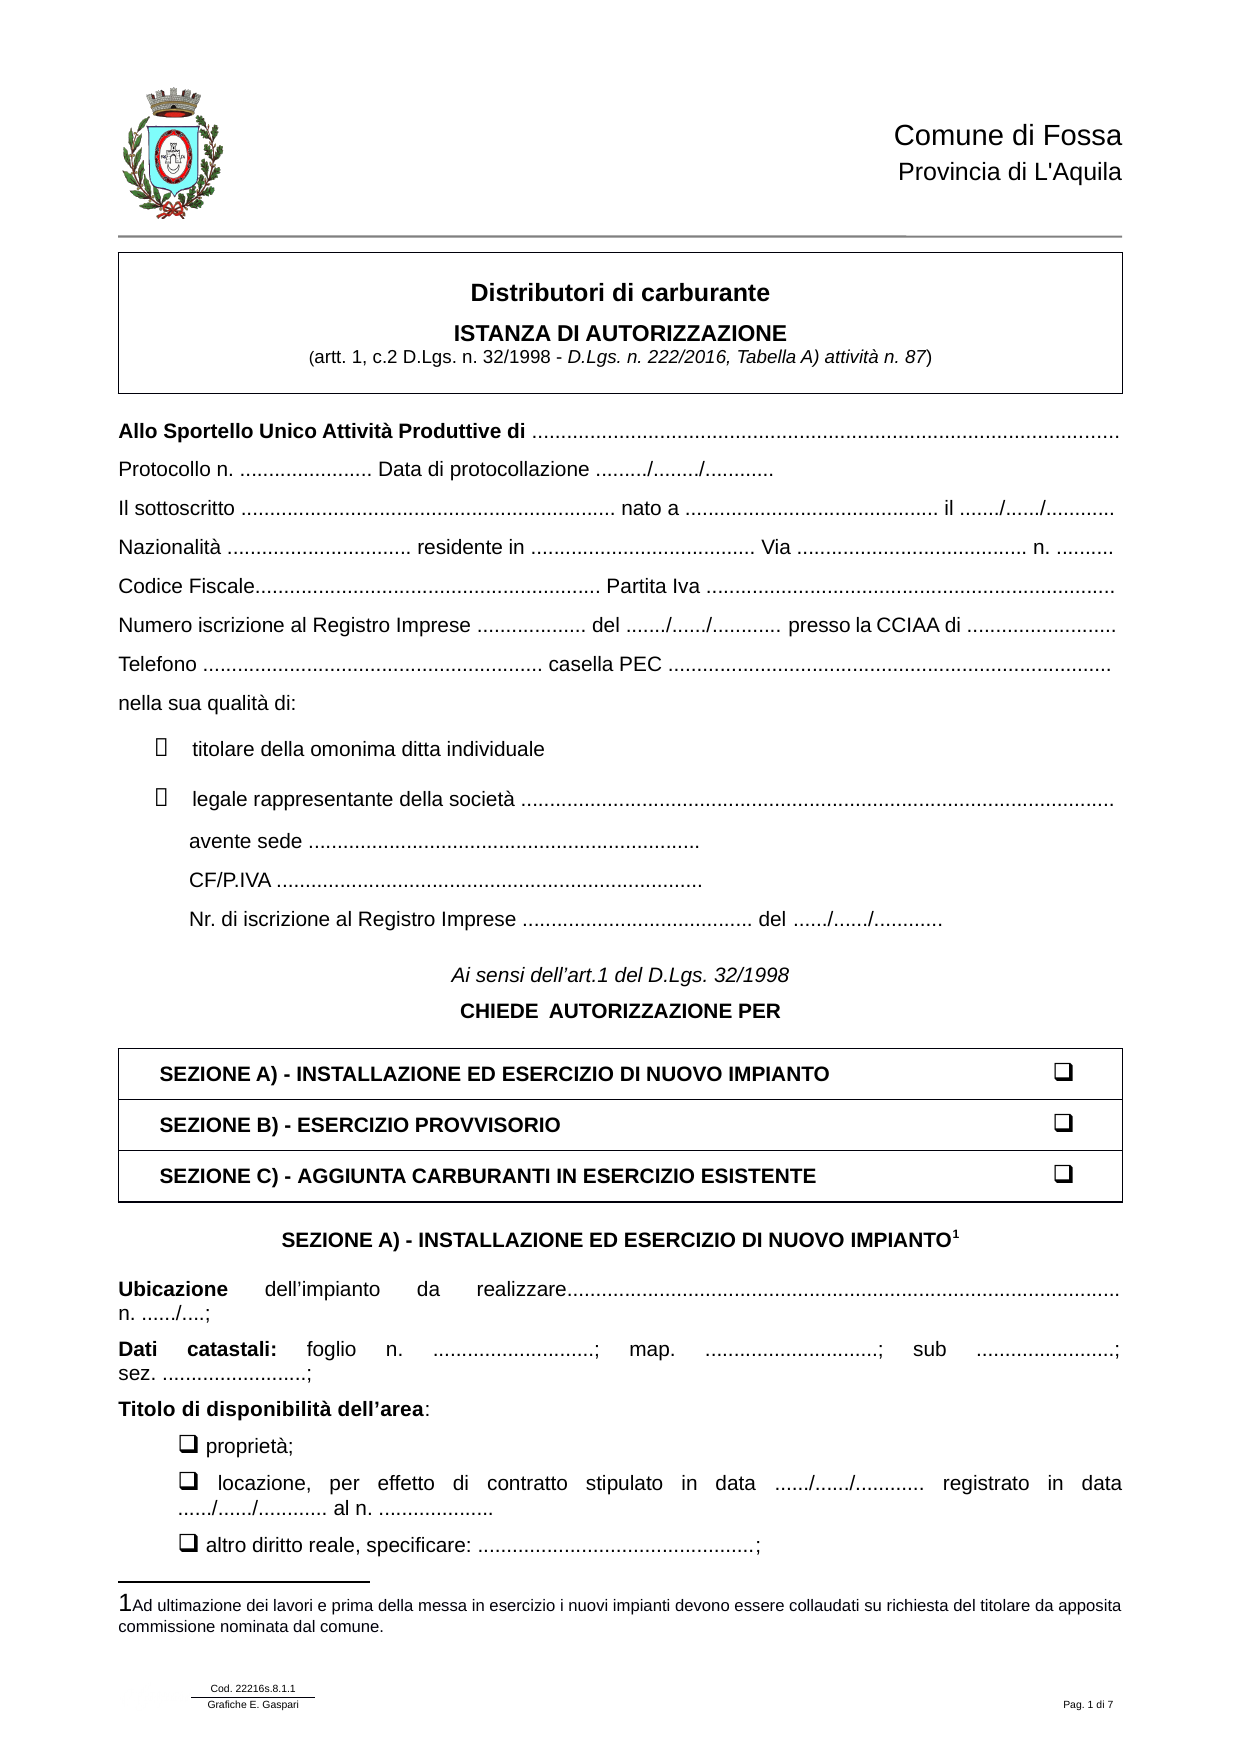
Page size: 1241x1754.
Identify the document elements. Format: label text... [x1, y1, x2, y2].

text Telefono ........................................................... casella PEC ............................................................................. [118, 652, 1122, 676]
text Ad ultimazione dei lavori e prima della messa in esercizio i nuovi impianti devono essere collaudati su richiesta del titolare da apposita commissione nominata dal comune. [118, 1588, 1122, 1636]
text Dati catastali: foglio n. ............................; map. ..............................; sub ........................; sez. .........................; [118, 1337, 1122, 1385]
text CF/P.IVA .......................................................................... [189, 868, 1122, 892]
text CHIEDE AUTORIZZAZIONE PER [118, 999, 1123, 1023]
text Protocollo n. ....................... Data di protocollazione ........./......../............ [118, 457, 1122, 481]
table_cell SEZIONE B) - ESERCIZIO PROVVISORIO  [119, 1100, 1122, 1150]
text Comune di Fossa [224, 118, 1122, 152]
text SEZIONE A) - INSTALLAZIONE ED ESERCIZIO DI NUOVO IMPIANTO [118, 1227, 1122, 1251]
text Allo Sportello Unico Attività Produttive di [118, 418, 1122, 442]
text  altro diritto reale, specificare: ................................................; [177, 1533, 1122, 1558]
text nella sua qualità di: [118, 690, 1122, 714]
text Numero iscrizione al Registro Imprese ................... del ......./....../............ presso la CCIAA di .......................... [118, 613, 1122, 637]
text  locazione, per effetto di contratto stipulato in data ....../....../............ registrato in data ....../....../............ al n. .................... [177, 1471, 1122, 1520]
text Il sottoscritto ................................................................. nato a ............................................ il ......./....../............ [118, 496, 1122, 520]
text Provincia di L'Aquila [224, 157, 1122, 185]
subtitle Ai sensi dell’art.1 del D.Lgs. 32/1998 [118, 963, 1123, 987]
table_header Distributori di carburante ISTANZA DI AUTORIZZAZIONE (artt. 1, c.2 D.Lgs. n. 32/1998 - D.Lgs. n. 222/2016, Tabella A) attività n. 87) [119, 253, 1122, 392]
picture [122, 87, 224, 219]
text Nazionalità ................................ residente in ....................................... Via ........................................ n. .......... [118, 535, 1122, 559]
text Nr. di iscrizione al Registro Imprese ........................................ del ....../....../............ [189, 907, 1122, 931]
text Codice Fiscale............................................................ Partita Iva ....................................................................... [118, 574, 1122, 598]
text Titolo di disponibilità dell’area: [118, 1397, 1122, 1421]
text  proprietà; [177, 1434, 1122, 1459]
table_cell SEZIONE C) - AGGIUNTA CARBURANTI IN ESERCIZIO ESISTENTE  [119, 1151, 1122, 1201]
text avente sede .................................................................... [189, 829, 1122, 853]
text  legale rappresentante della società ....................................................................................................... [153, 779, 1122, 813]
table_header SEZIONE A) - INSTALLAZIONE ED ESERCIZIO DI NUOVO IMPIANTO  [119, 1049, 1122, 1099]
text Ubicazione dell’impianto da realizzare................................................................................................ n. ....../....; [118, 1276, 1122, 1324]
text  titolare della omonima ditta individuale [153, 729, 1122, 763]
